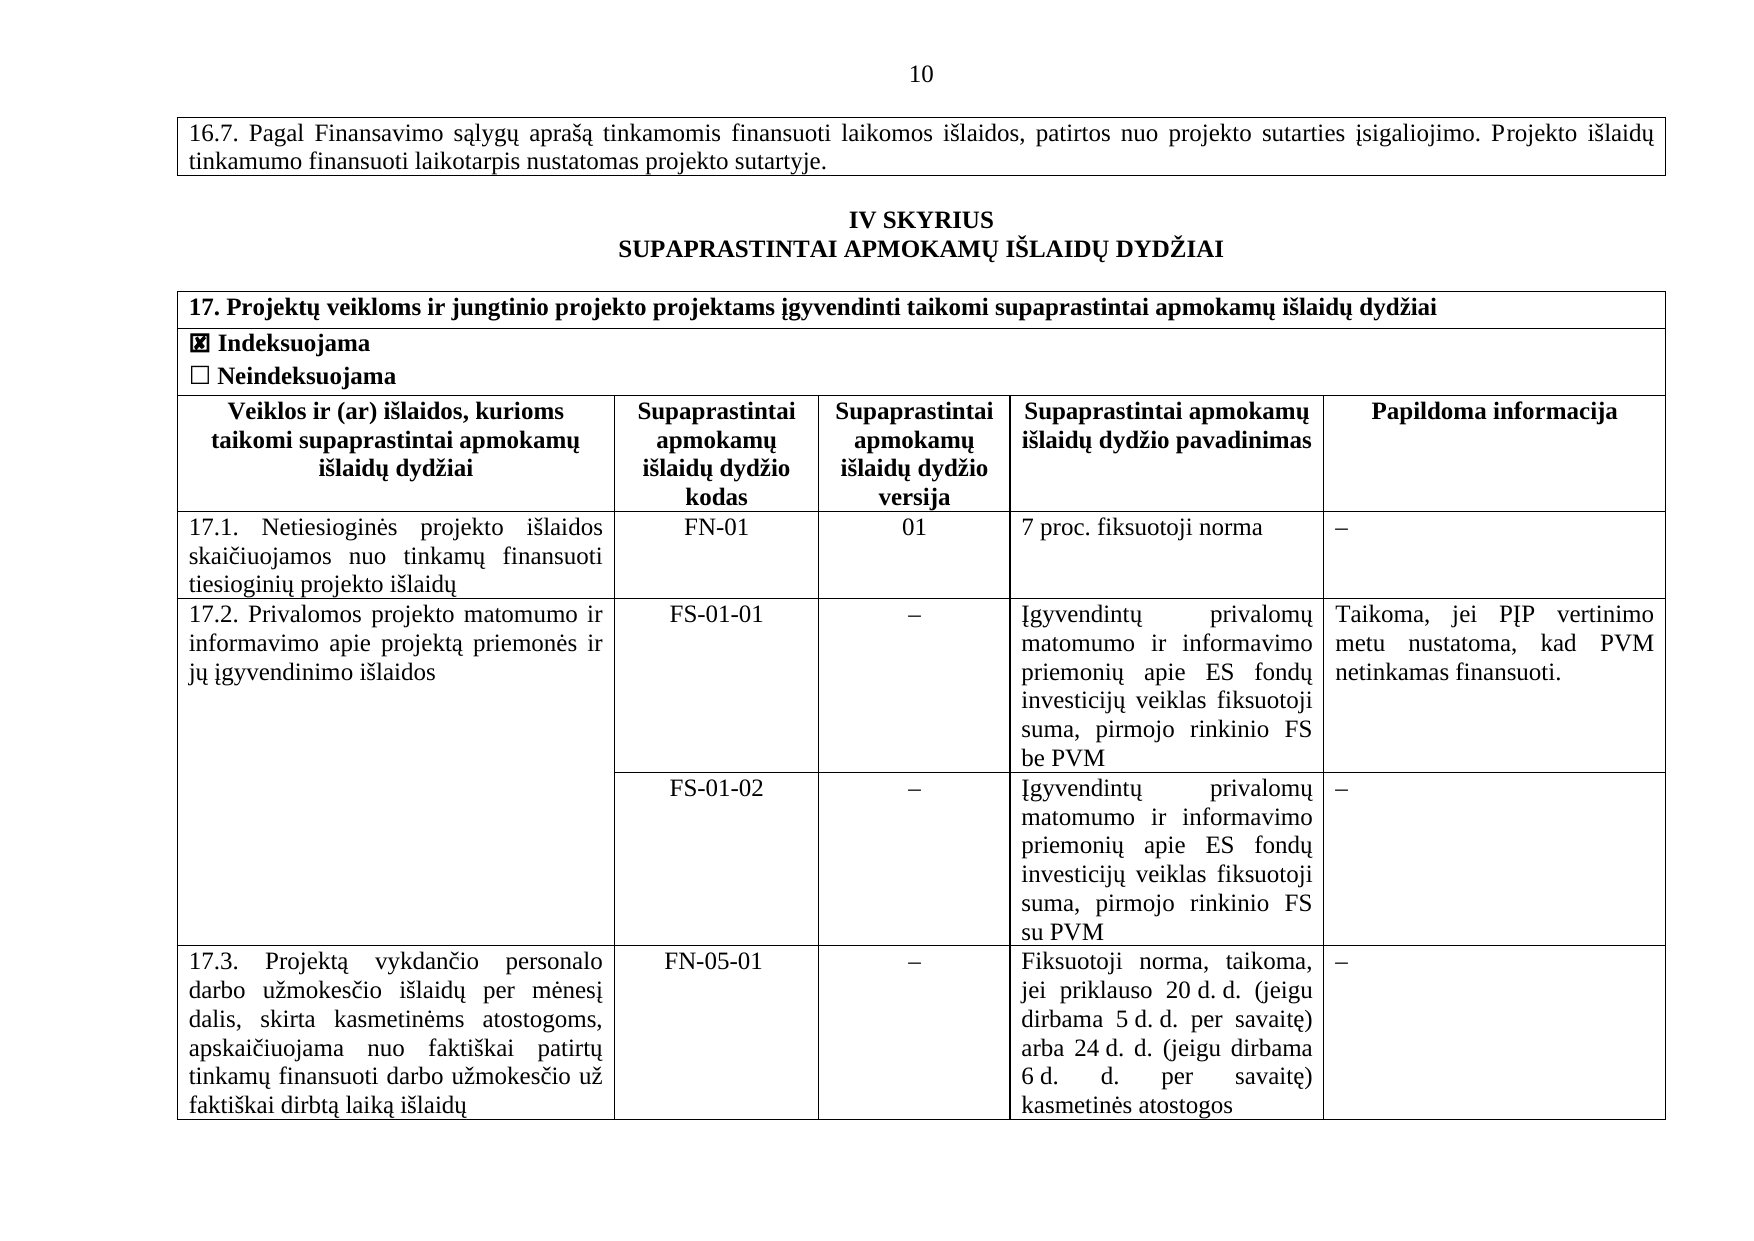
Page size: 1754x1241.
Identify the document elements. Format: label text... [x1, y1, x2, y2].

table_cell – [819, 599, 1009, 772]
table_cell – [1324, 512, 1665, 598]
text SUPAPRASTINTAI APMOKAMŲ IŠLAIDŲ DYDŽIAI [177, 234, 1665, 262]
table_cell  Indeksuojama ☐ Neindeksuojama [178, 329, 1665, 395]
table_cell Įgyvendintų privalomų matomumo ir informavimo priemonių apie ES fondų investicijų veiklas fiksuotoji suma, pirmojo rinkinio FS be PVM [1011, 599, 1323, 772]
table_cell 17.1. Netiesioginės projekto išlaidos skaičiuojamos nuo tinkamų finansuoti tiesioginių projekto išlaidų [178, 512, 614, 598]
table_cell – [1324, 773, 1665, 945]
table_cell Supaprastintai apmokamų išlaidų dydžio pavadinimas [1011, 396, 1323, 511]
table_cell FS-01-01 [615, 599, 818, 772]
table_cell – [819, 946, 1009, 1119]
table_cell Supaprastintai apmokamų išlaidų dydžio kodas [615, 396, 818, 511]
table_cell Veiklos ir (ar) išlaidos, kurioms taikomi supaprastintai apmokamų išlaidų dydžiai [178, 396, 614, 511]
table_cell 16.7. Pagal Finansavimo sąlygų aprašą tinkamomis finansuoti laikomos išlaidos, patirtos nuo projekto sutarties įsigaliojimo. Projekto išlaidų tinkamumo finansuoti laikotarpis nustatomas projekto sutartyje. [178, 118, 1665, 175]
table_cell 7 proc. fiksuotoji norma [1011, 512, 1323, 598]
table_cell 17.2. Privalomos projekto matomumo ir informavimo apie projektą priemonės ir jų įgyvendinimo išlaidos [178, 599, 614, 945]
table_header 17. Projektų veikloms ir jungtinio projekto projektams įgyvendinti taikomi supaprastintai apmokamų išlaidų dydžiai [178, 292, 1665, 327]
table_cell FN-05-01 [615, 946, 818, 1119]
table_cell Papildoma informacija [1324, 396, 1665, 511]
table_cell – [1324, 946, 1665, 1119]
table_cell Įgyvendintų privalomų matomumo ir informavimo priemonių apie ES fondų investicijų veiklas fiksuotoji suma, pirmojo rinkinio FS su PVM [1011, 773, 1323, 945]
text IV SKYRIUS [177, 205, 1665, 234]
table_cell Supaprastintai apmokamų išlaidų dydžio versija [819, 396, 1009, 511]
table_cell Taikoma, jei PĮP vertinimo metu nustatoma, kad PVM netinkamas finansuoti. [1324, 599, 1665, 772]
table_cell FS-01-02 [615, 773, 818, 945]
table_cell – [819, 773, 1009, 945]
table_cell 01 [819, 512, 1009, 598]
table_cell Fiksuotoji norma, taikoma, jei priklauso 20 d. d. (jeigu dirbama 5 d. d. per savaitę) arba 24 d. d. (jeigu dirbama 6 d. d. per savaitę) kasmetinės atostogos [1011, 946, 1323, 1119]
table_cell FN-01 [615, 512, 818, 598]
table_cell 17.3. Projektą vykdančio personalo darbo užmokesčio išlaidų per mėnesį dalis, skirta kasmetinėms atostogoms, apskaičiuojama nuo faktiškai patirtų tinkamų finansuoti darbo užmokesčio už faktiškai dirbtą laiką išlaidų [178, 946, 614, 1119]
